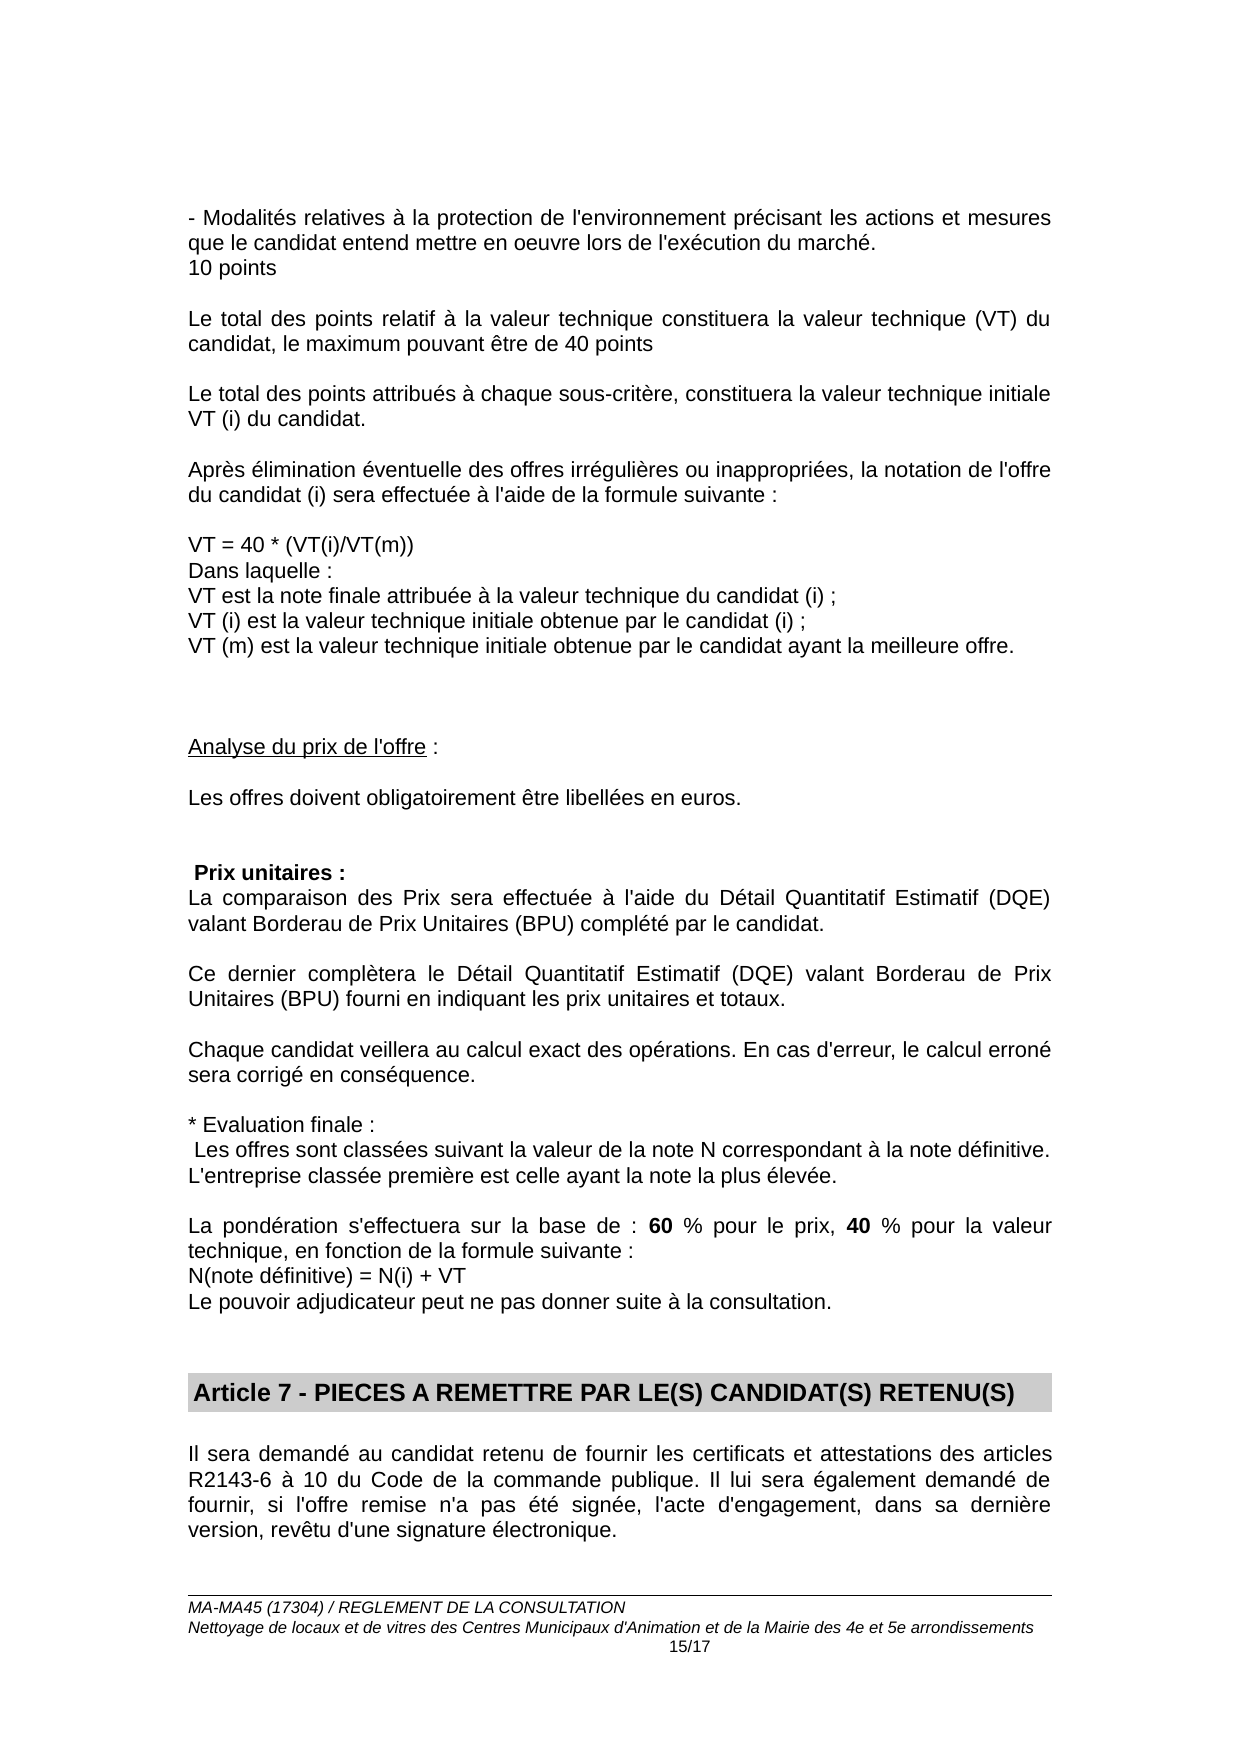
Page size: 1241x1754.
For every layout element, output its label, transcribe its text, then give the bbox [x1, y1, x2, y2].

text Les offres sont classées suivant la valeur de la note N correspondant à la note définitive. L'entreprise classée première est celle ayant la note la plus élevée. [188, 1137, 1052, 1188]
text Analyse du prix de l'offre : [188, 734, 1052, 759]
text - Modalités relatives à la protection de l'environnement précisant les actions et mesures que le candidat entend mettre en oeuvre lors de l'exécution du marché. [188, 204, 1052, 255]
subtitle PIECES A REMETTRE PAR LE(S) CANDIDAT(S) RETENU(S) [190, 1375, 1050, 1410]
text Chaque candidat veillera au calcul exact des opérations. En cas d'erreur, le calcul erroné sera corrigé en conséquence. [188, 1036, 1052, 1087]
text VT (i) est la valeur technique initiale obtenue par le candidat (i) ; [188, 608, 1052, 633]
text 10 points [188, 255, 1052, 280]
text Le total des points relatif à la valeur technique constituera la valeur technique (VT) du candidat, le maximum pouvant être de 40 points [188, 305, 1052, 356]
text Après élimination éventuelle des offres irrégulières ou inappropriées, la notation de l'offre du candidat (i) sera effectuée à l'aide de la formule suivante : [188, 457, 1052, 507]
text N(note définitive) = N(i) + VT [188, 1263, 1052, 1288]
text Dans laquelle : [188, 557, 1052, 583]
text Le pouvoir adjudicateur peut ne pas donner suite à la consultation. [188, 1288, 1052, 1314]
text Prix unitaires : [188, 860, 1052, 885]
text Ce dernier complètera le Détail Quantitatif Estimatif (DQE) valant Borderau de Prix Unitaires (BPU) fourni en indiquant les prix unitaires et totaux. [188, 961, 1052, 1011]
text VT = 40 * (VT(i)/VT(m)) [188, 532, 1052, 557]
text Le total des points attribués à chaque sous-critère, constituera la valeur technique initiale VT (i) du candidat. [188, 381, 1052, 431]
text La pondération s'effectuera sur la base de : 60 % pour le prix, 40 % pour la valeur technique, en fonction de la formule suivante : [188, 1213, 1052, 1263]
text Les offres doivent obligatoirement être libellées en euros. [188, 784, 1052, 809]
text Il sera demandé au candidat retenu de fournir les certificats et attestations des articles R2143-6 à 10 du Code de la commande publique. Il lui sera également demandé de fournir, si l'offre remise n'a pas été signée, l'acte d'engagement, dans sa dernière version, revêtu d'une signature électronique. [188, 1441, 1052, 1542]
text VT (m) est la valeur technique initiale obtenue par le candidat ayant la meilleure offre. [188, 633, 1052, 658]
text La comparaison des Prix sera effectuée à l'aide du Détail Quantitatif Estimatif (DQE) valant Borderau de Prix Unitaires (BPU) complété par le candidat. [188, 885, 1052, 936]
text * Evaluation finale : [188, 1112, 1052, 1137]
text VT est la note finale attribuée à la valeur technique du candidat (i) ; [188, 583, 1052, 608]
